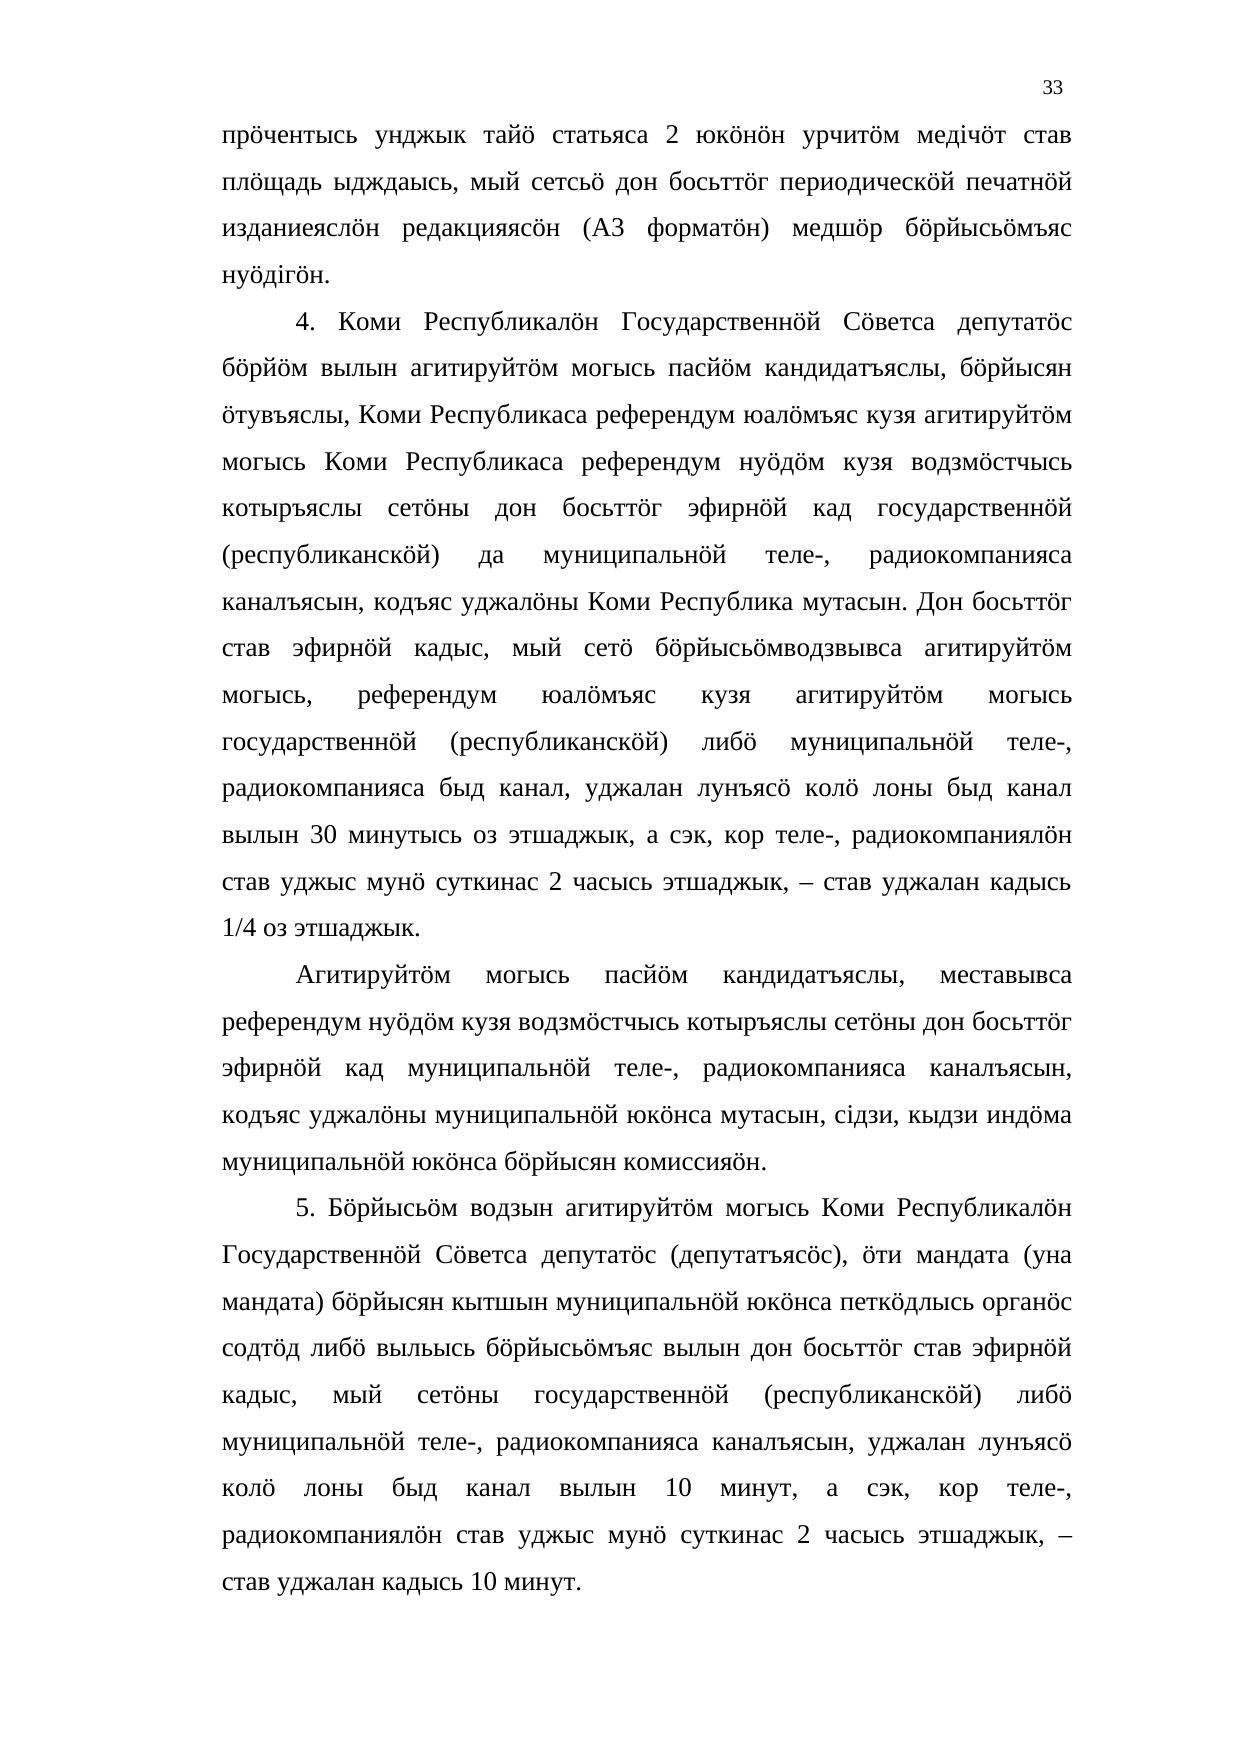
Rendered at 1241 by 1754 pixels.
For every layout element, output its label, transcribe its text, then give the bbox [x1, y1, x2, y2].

text 4. Коми Республикалӧн Государственнӧй Сӧветса депутатӧс бӧрйӧм вылын агитируйтӧм могысь пасйӧм кандидатъяслы, бӧрйысян ӧтувъяслы, Коми Республикаса референдум юалӧмъяс кузя агитируйтӧм могысь Коми Республикаса референдум нуӧдӧм кузя водзмӧстчысь котыръяслы сетӧны дон босьттӧг эфирнӧй кад государственнӧй (республиканскӧй) да муниципальнӧй теле-, радиокомпанияса каналъясын, кодъяс уджалӧны Коми Республика мутасын. Дон босьттӧг став эфирнӧй кадыс, мый сетӧ бӧрйысьӧмводзвывса агитируйтӧм могысь, референдум юалӧмъяс кузя агитируйтӧм могысь государственнӧй (республиканскӧй) либӧ муниципальнӧй теле-, радиокомпанияса быд канал, уджалан лунъясӧ колӧ лоны быд канал вылын 30 минутысь оз этшаджык, а сэк, кор теле-, радиокомпаниялӧн став уджыс мунӧ суткинас 2 часысь этшаджык, – став уджалан кадысь 1/4 оз этшаджык. [222, 305, 1073, 943]
text прӧчентысь унджык тайӧ статьяса 2 юкӧнӧн урчитӧм медічӧт став плӧщадь ыдждаысь, мый сетсьӧ дон босьттӧг периодическӧй печатнӧй изданиеяслӧн редакцияясӧн (А3 форматӧн) медшӧр бӧрйысьӧмъяс нуӧдігӧн. [222, 118, 1073, 289]
text Агитируйтӧм могысь пасйӧм кандидатъяслы, меставывса референдум нуӧдӧм кузя водзмӧстчысь котыръяслы сетӧны дон босьттӧг эфирнӧй кад муниципальнӧй теле-, радиокомпанияса каналъясын, кодъяс уджалӧны муниципальнӧй юкӧнса мутасын, сідзи, кыдзи индӧма муниципальнӧй юкӧнса бӧрйысян комиссияӧн. [222, 958, 1073, 1176]
text 5. Бӧрйысьӧм водзын агитируйтӧм могысь Коми Республикалӧн Государственнӧй Сӧветса депутатӧс (депутатъясӧс), ӧти мандата (уна мандата) бӧрйысян кытшын муниципальнӧй юкӧнса петкӧдлысь органӧс содтӧд либӧ выльысь бӧрйысьӧмъяс вылын дон босьттӧг став эфирнӧй кадыс, мый сетӧны государственнӧй (республиканскӧй) либӧ муниципальнӧй теле-, радиокомпанияса каналъясын, уджалан лунъясӧ колӧ лоны быд канал вылын 10 минут, а сэк, кор теле-, радиокомпаниялӧн став уджыс мунӧ суткинас 2 часысь этшаджык, – став уджалан кадысь 10 минут. [222, 1191, 1073, 1596]
